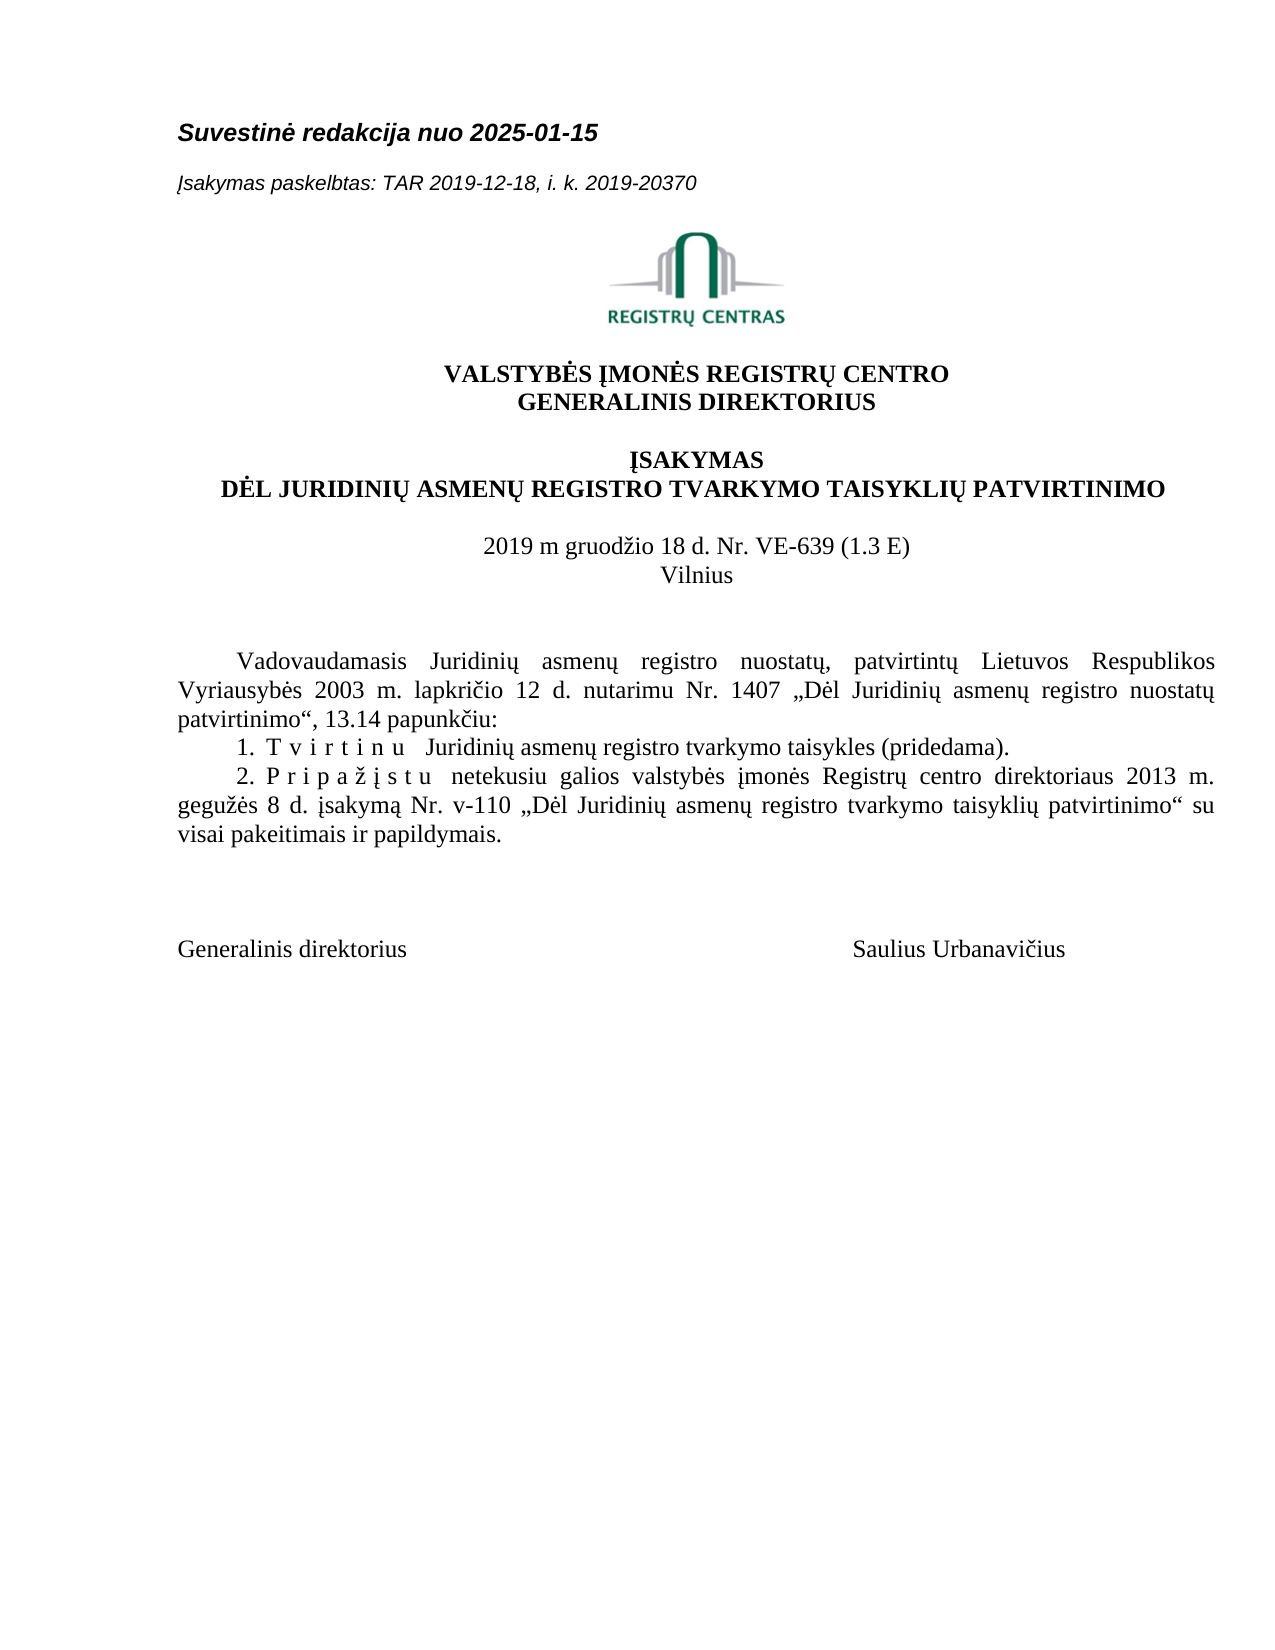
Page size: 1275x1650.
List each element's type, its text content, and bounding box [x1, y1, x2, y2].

text Vilnius [177, 560, 1216, 589]
text Įsakymas paskelbtas: TAR 2019-12-18, i. k. 2019-20370 [177, 171, 1216, 195]
text DĖL JURIDINIŲ ASMENŲ REGISTRO TVARKYMO TAISYKLIŲ PATVIRTINIMO [177, 474, 1216, 502]
text GENERALINIS DIREKTORIUS [177, 387, 1216, 416]
text Suvestinė redakcija nuo 2025-01-15 [177, 118, 1216, 147]
text 1. Tvirtinu Juridinių asmenų registro tvarkymo taisykles (pridedama). [177, 732, 1216, 761]
text ĮSAKYMAS [177, 445, 1216, 474]
text Generalinis direktorius Saulius Urbanavičius [177, 934, 1216, 962]
text Vadovaudamasis Juridinių asmenų registro nuostatų, patvirtintų Lietuvos Respublikos Vyriausybės 2003 m. lapkričio 12 d. nutarimu Nr. 1407 „Dėl Juridinių asmenų registro nuostatų patvirtinimo“, 13.14 papunkčiu: [177, 646, 1216, 732]
text 2019 m gruodžio 18 d. Nr. VE-639 (1.3 E) [177, 531, 1216, 560]
text VALSTYBĖS ĮMONĖS REGISTRŲ CENTRO [177, 359, 1216, 387]
text 2. Pripažįstu netekusiu galios valstybės įmonės Registrų centro direktoriaus 2013 m. gegužės 8 d. įsakymą Nr. v-110 „Dėl Juridinių asmenų registro tvarkymo taisyklių patvirtinimo“ su visai pakeitimais ir papildymais. [177, 761, 1216, 847]
